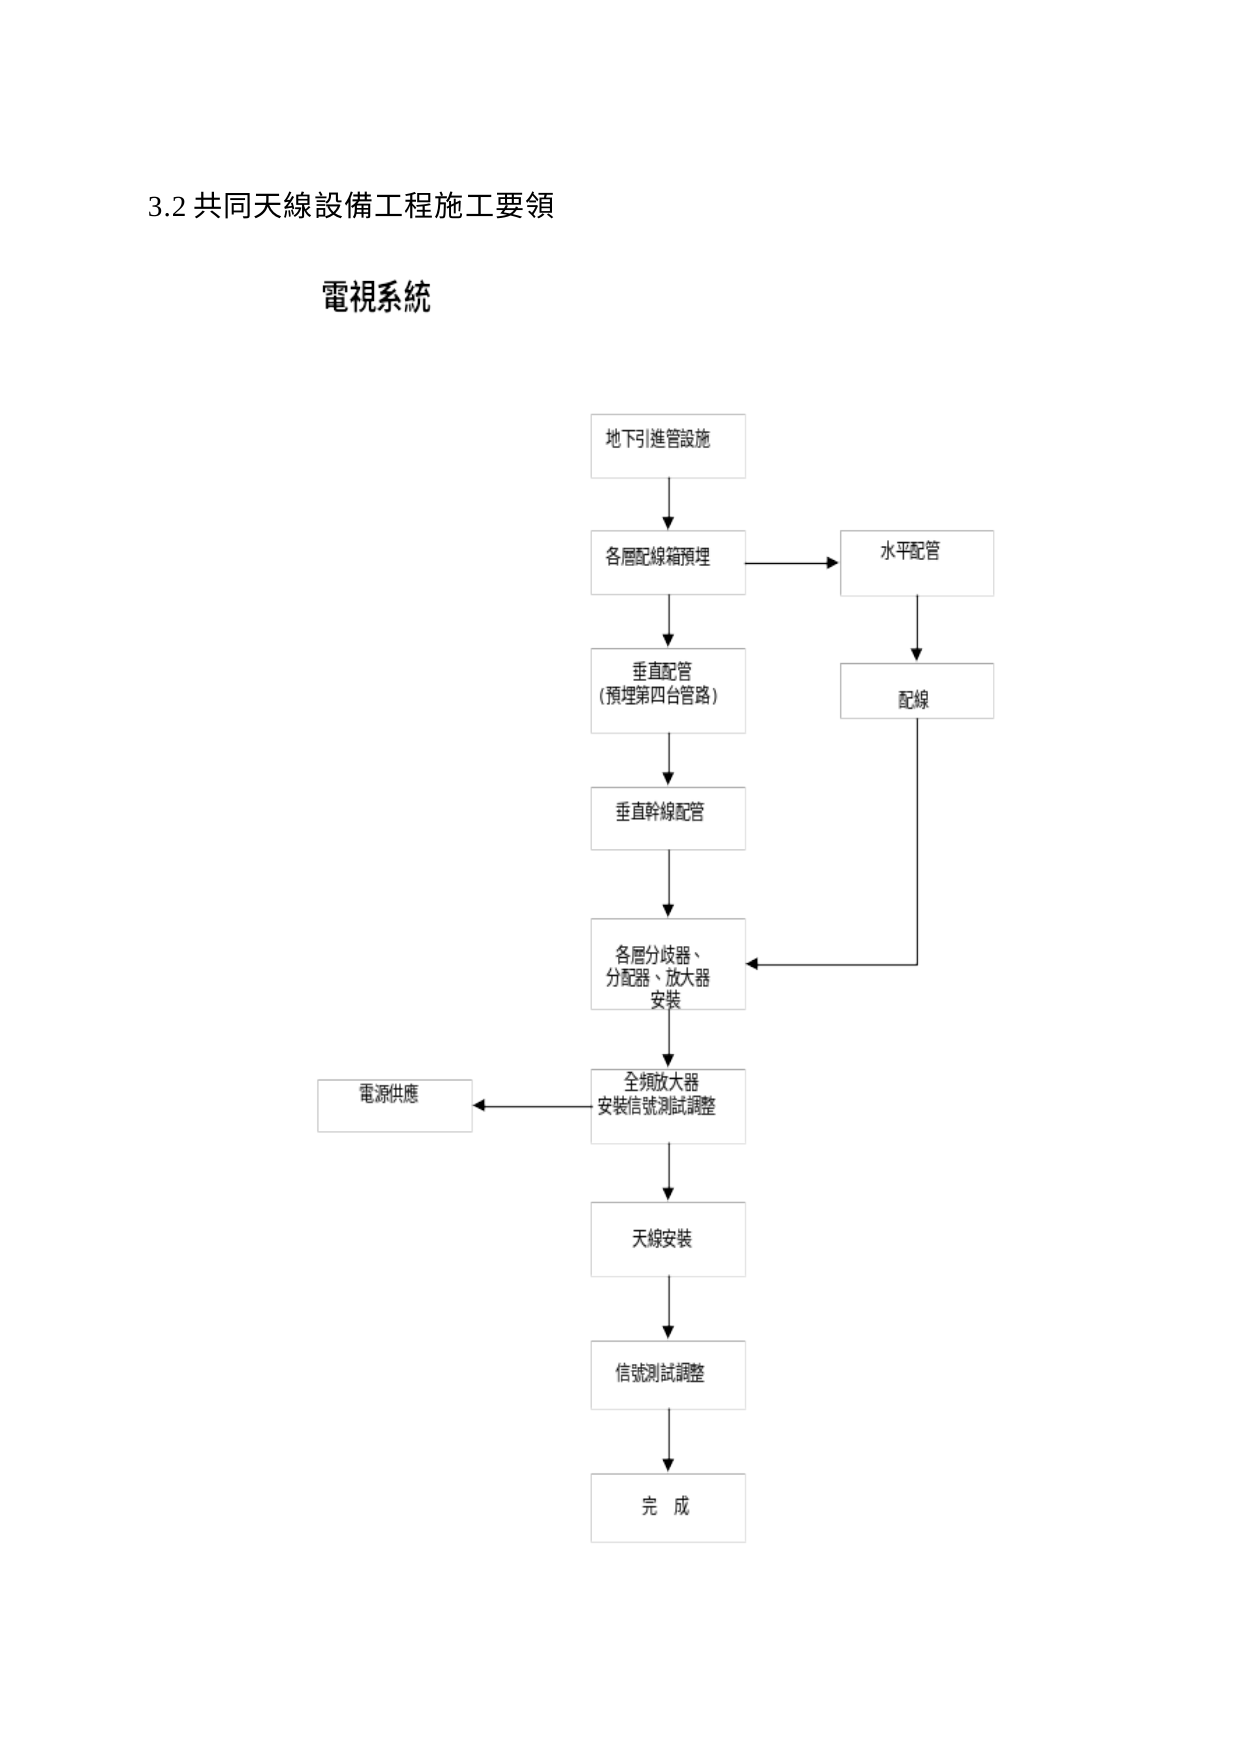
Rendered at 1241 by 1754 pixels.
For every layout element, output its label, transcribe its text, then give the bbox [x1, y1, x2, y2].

subtitle 3.2共同天線設備工程施工要領 [148, 182, 1092, 224]
